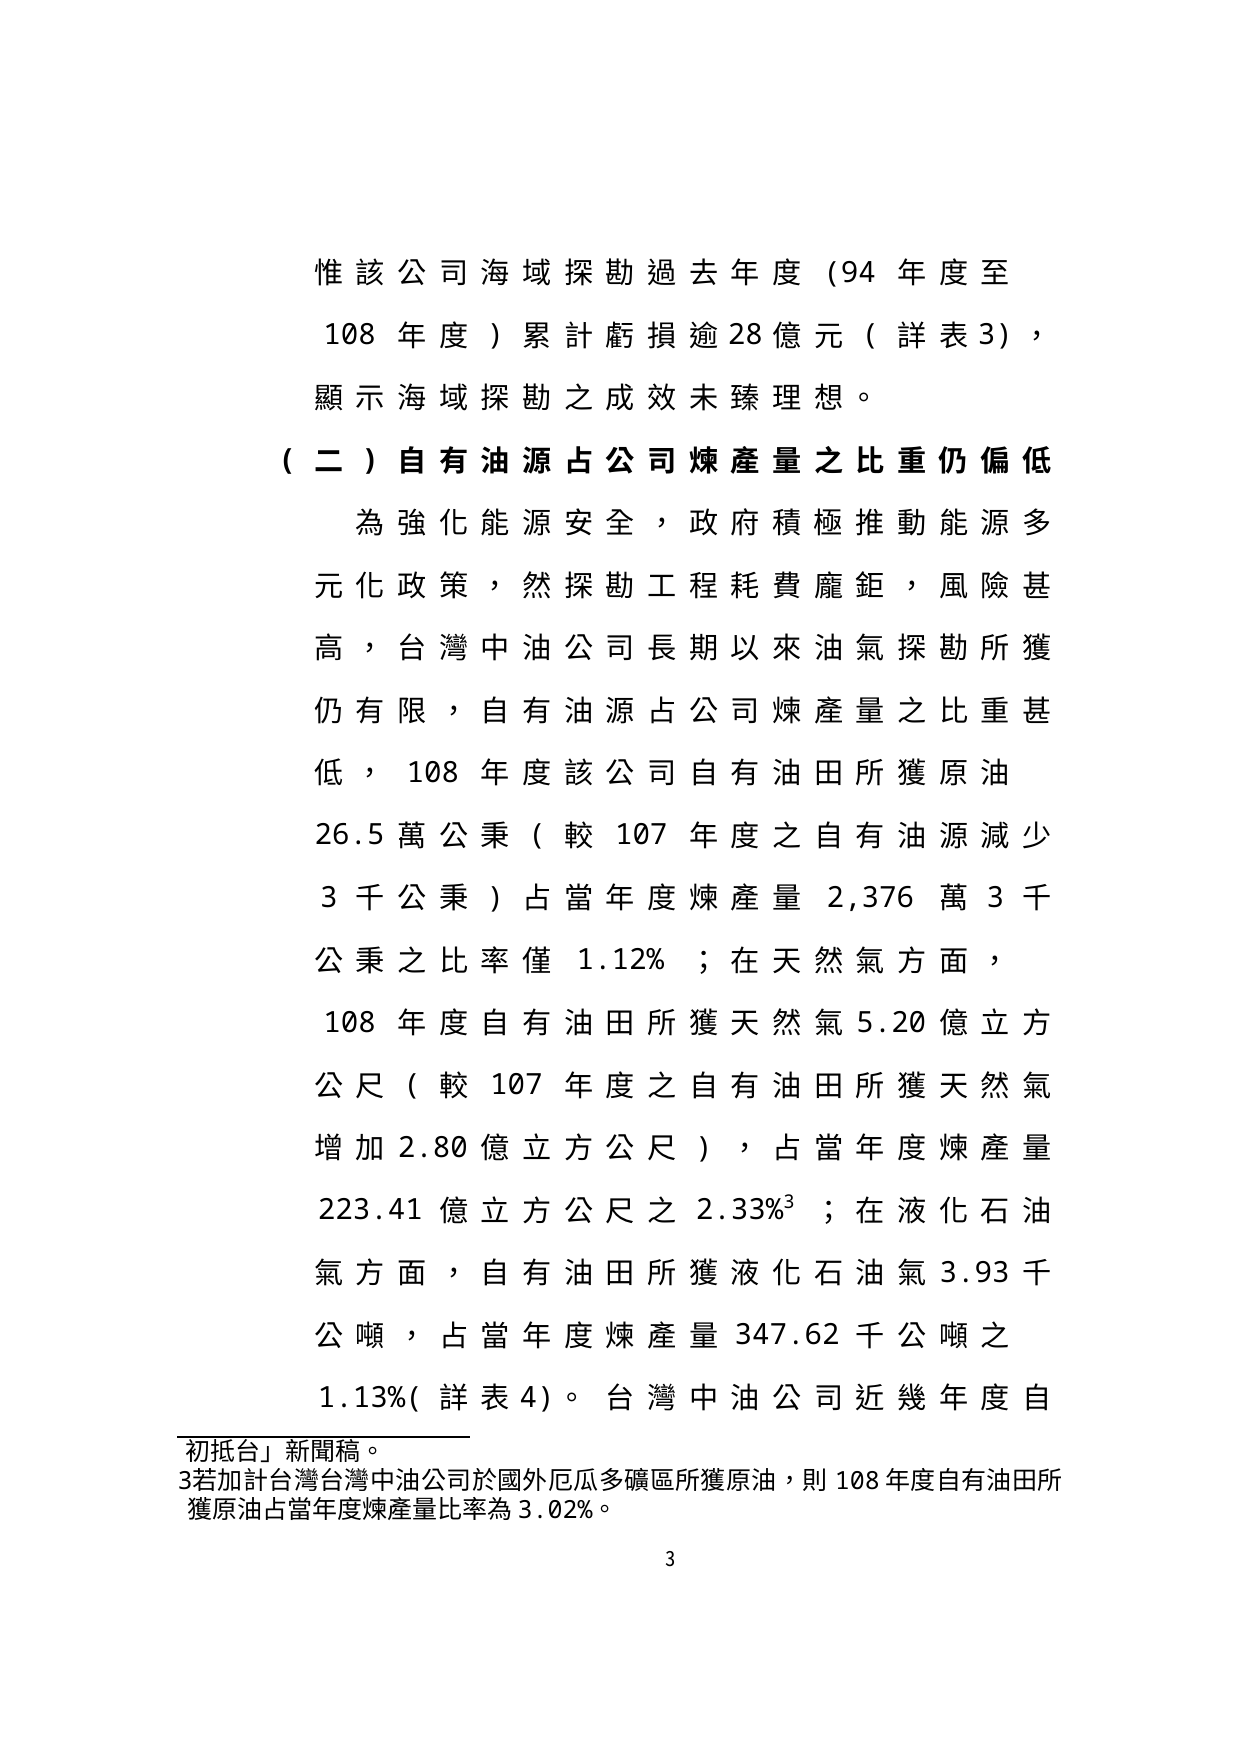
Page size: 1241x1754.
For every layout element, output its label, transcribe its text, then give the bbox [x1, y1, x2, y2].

text 為強化能源安全，政府積極推動能源多元化政策，然探勘工程耗費龐鉅，風險甚高，台灣中油公司長期以來油氣探勘所獲仍有限，自有油源占公司煉產量之比重甚低，108年度該公司自有油田所獲原油26.5萬公秉(較107年度之自有油源減少3千公秉)占當年度煉產量2,376萬3千公秉之比率僅1.12%；在天然氣方面，108年度自有油田所獲天然氣5.20億立方公尺(較107年度之自有油田所獲天然氣增加2.80億立方公尺)，占當年度煉產量223.41億立方公尺之2.33%；在液化石油氣方面，自有油田所獲液化石油氣3.93千公噸，占當年度煉產量347.62千公噸之1.13%(詳表4)。台灣中油公司近幾年度自 [271, 479, 1058, 1417]
text 詢據台灣中油公司，105年度至109年8月底止油氣探勘之新獲資源，除105年間陸上探勘於鐵砧山C1井新獲資源量1.06億立方公尺天然氣及108年間仁澤3、4號地熱井鑽2.2百萬瓦電力外(詳表1)；國外油氣探勘105年間於查德及尼日發現新增蘊藏量，108年間於美國Guardfish礦區亦發現新增蘊藏量與產量(詳表2)，其中查德之奧瑞油田(Oryx)已於109年2月21順利開井試俥生產，目前運作正常，第一船油計95萬桶預計12月初運抵台灣。惟該公司海域探勘過去年度(94年度至108年度)累計虧損逾28億元(詳表3)，顯示海域探勘之成效未臻理想。 [271, 229, 1058, 417]
text (二)自有油源占公司煉產量之比重仍偏低 [242, 417, 1058, 479]
text 若加計台灣台灣中油公司於國外厄瓜多礦區所獲原油，則108年度自有油田所獲原油占當年度煉產量比率為3.02%。 [177, 1466, 1063, 1525]
text 初抵台」新聞稿。 [177, 1437, 1063, 1466]
